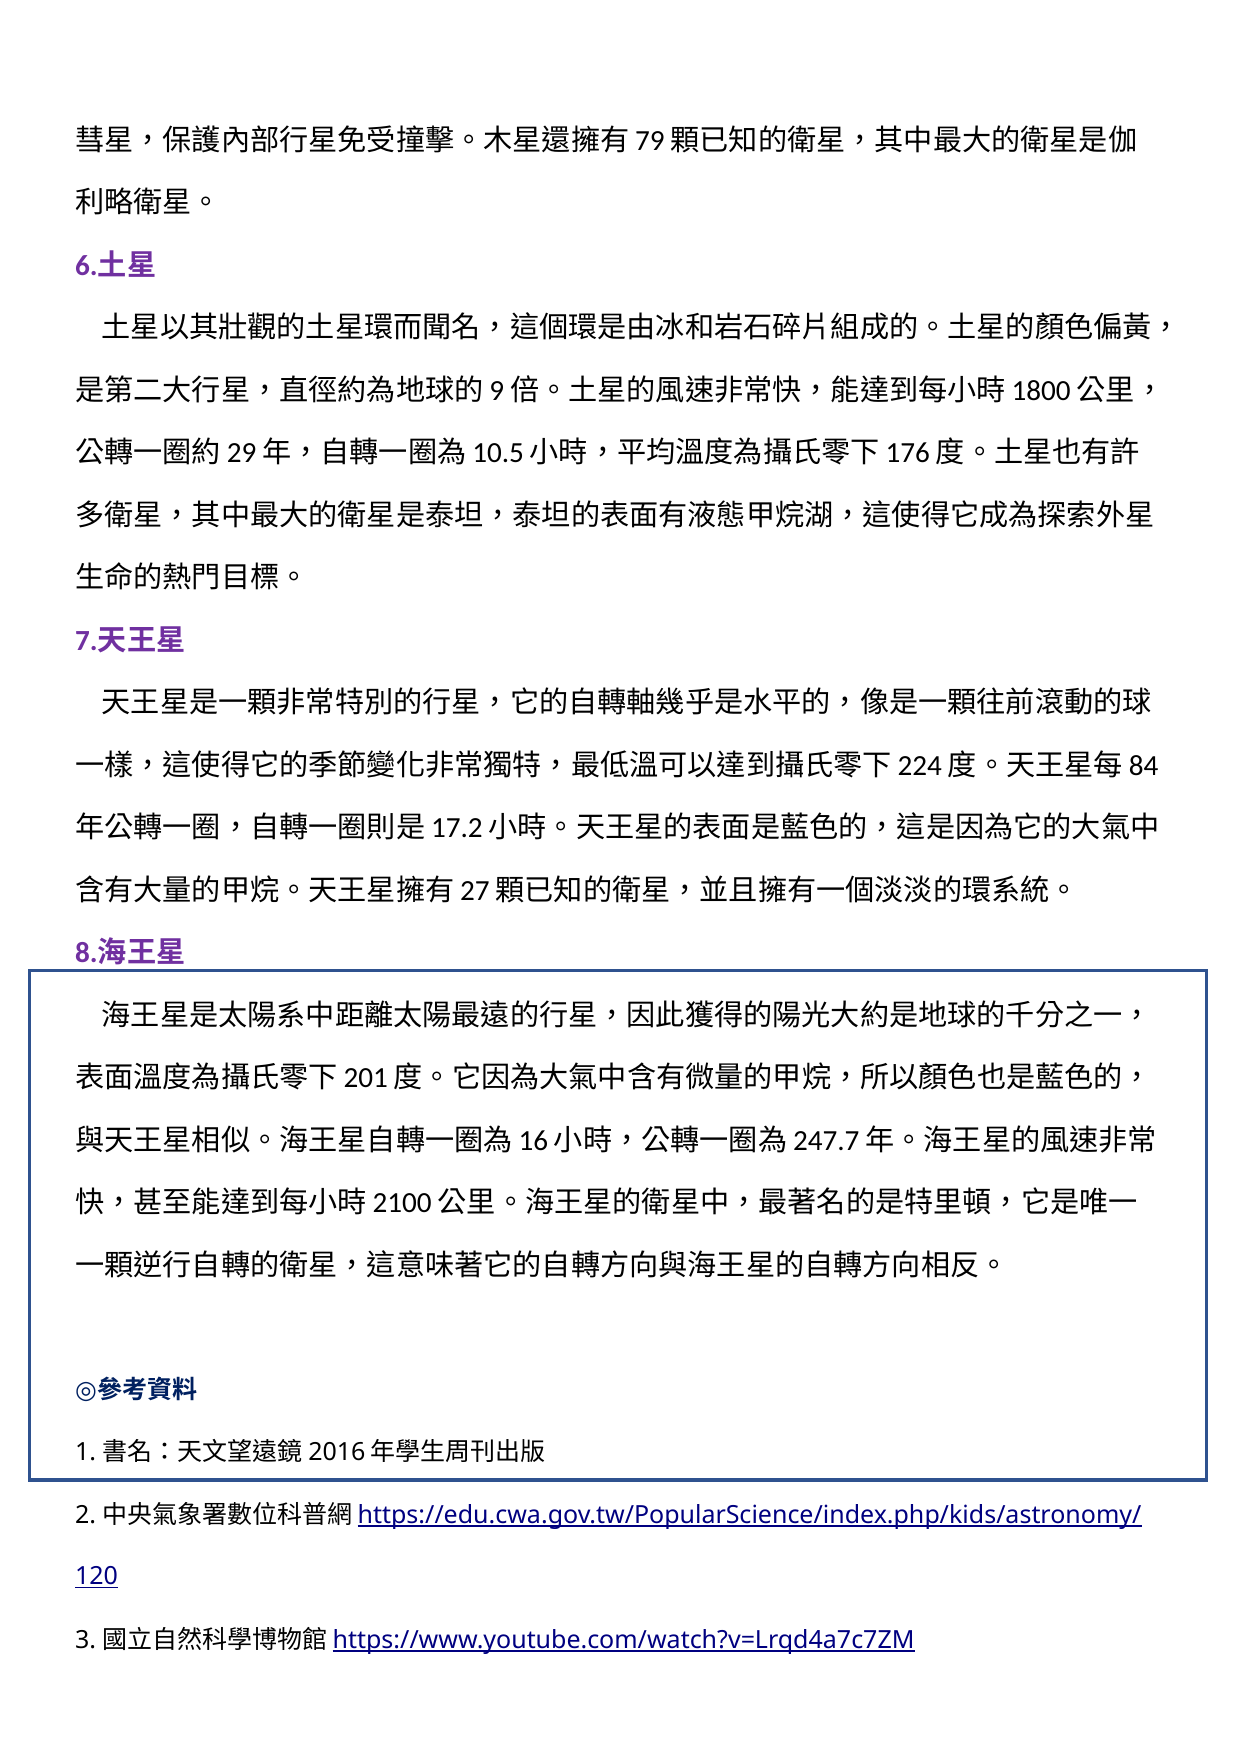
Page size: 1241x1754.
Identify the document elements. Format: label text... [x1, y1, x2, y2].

text [75, 1471, 1165, 1478]
text 3. 國立自然科學博物館https://www.youtube.com/watch?v=Lrqd4a7c7ZM [75, 1596, 1165, 1658]
text 1. 書名：天文望遠鏡 2016年學生周刊出版 [75, 1408, 1165, 1471]
text 彗星，保護內部行星免受撞擊。木星還擁有79顆已知的衛星，其中最大的衛星是伽利略衛星。 [75, 96, 1165, 221]
text 海王星是太陽系中距離太陽最遠的行星，因此獲得的陽光大約是地球的千分之一，表面溫度為攝氏零下201度。它因為大氣中含有微量的甲烷，所以顏色也是藍色的，與天王星相似。海王星自轉一圈為16小時，公轉一圈為247.7年。海王星的風速非常快，甚至能達到每小時2100公里。海王星的衛星中，最著名的是特里頓，它是唯一一顆逆行自轉的衛星，這意味著它的自轉方向與海王星的自轉方向相反。 [75, 972, 1165, 1283]
text 2. 中央氣象署數位科普網https://edu.cwa.gov.tw/PopularScience/index.php/kids/astronomy/120 [75, 1482, 1165, 1596]
text ◎參考資料 [75, 1346, 1165, 1408]
text 8.海王星 [75, 908, 1165, 969]
text 6.土星 [75, 221, 1165, 283]
text 7.天王星 [75, 596, 1165, 658]
text 天王星是一顆非常特別的行星，它的自轉軸幾乎是水平的，像是一顆往前滾動的球一樣，這使得它的季節變化非常獨特，最低溫可以達到攝氏零下224度。天王星每84年公轉一圈，自轉一圈則是17.2小時。天王星的表面是藍色的，這是因為它的大氣中含有大量的甲烷。天王星擁有27顆已知的衛星，並且擁有一個淡淡的環系統。 [75, 658, 1165, 908]
text 土星以其壯觀的土星環而聞名，這個環是由冰和岩石碎片組成的。土星的顏色偏黃，是第二大行星，直徑約為地球的9倍。土星的風速非常快，能達到每小時1800公里，公轉一圈約29年，自轉一圈為10.5小時，平均溫度為攝氏零下176度。土星也有許多衛星，其中最大的衛星是泰坦，泰坦的表面有液態甲烷湖，這使得它成為探索外星生命的熱門目標。 [75, 283, 1165, 596]
